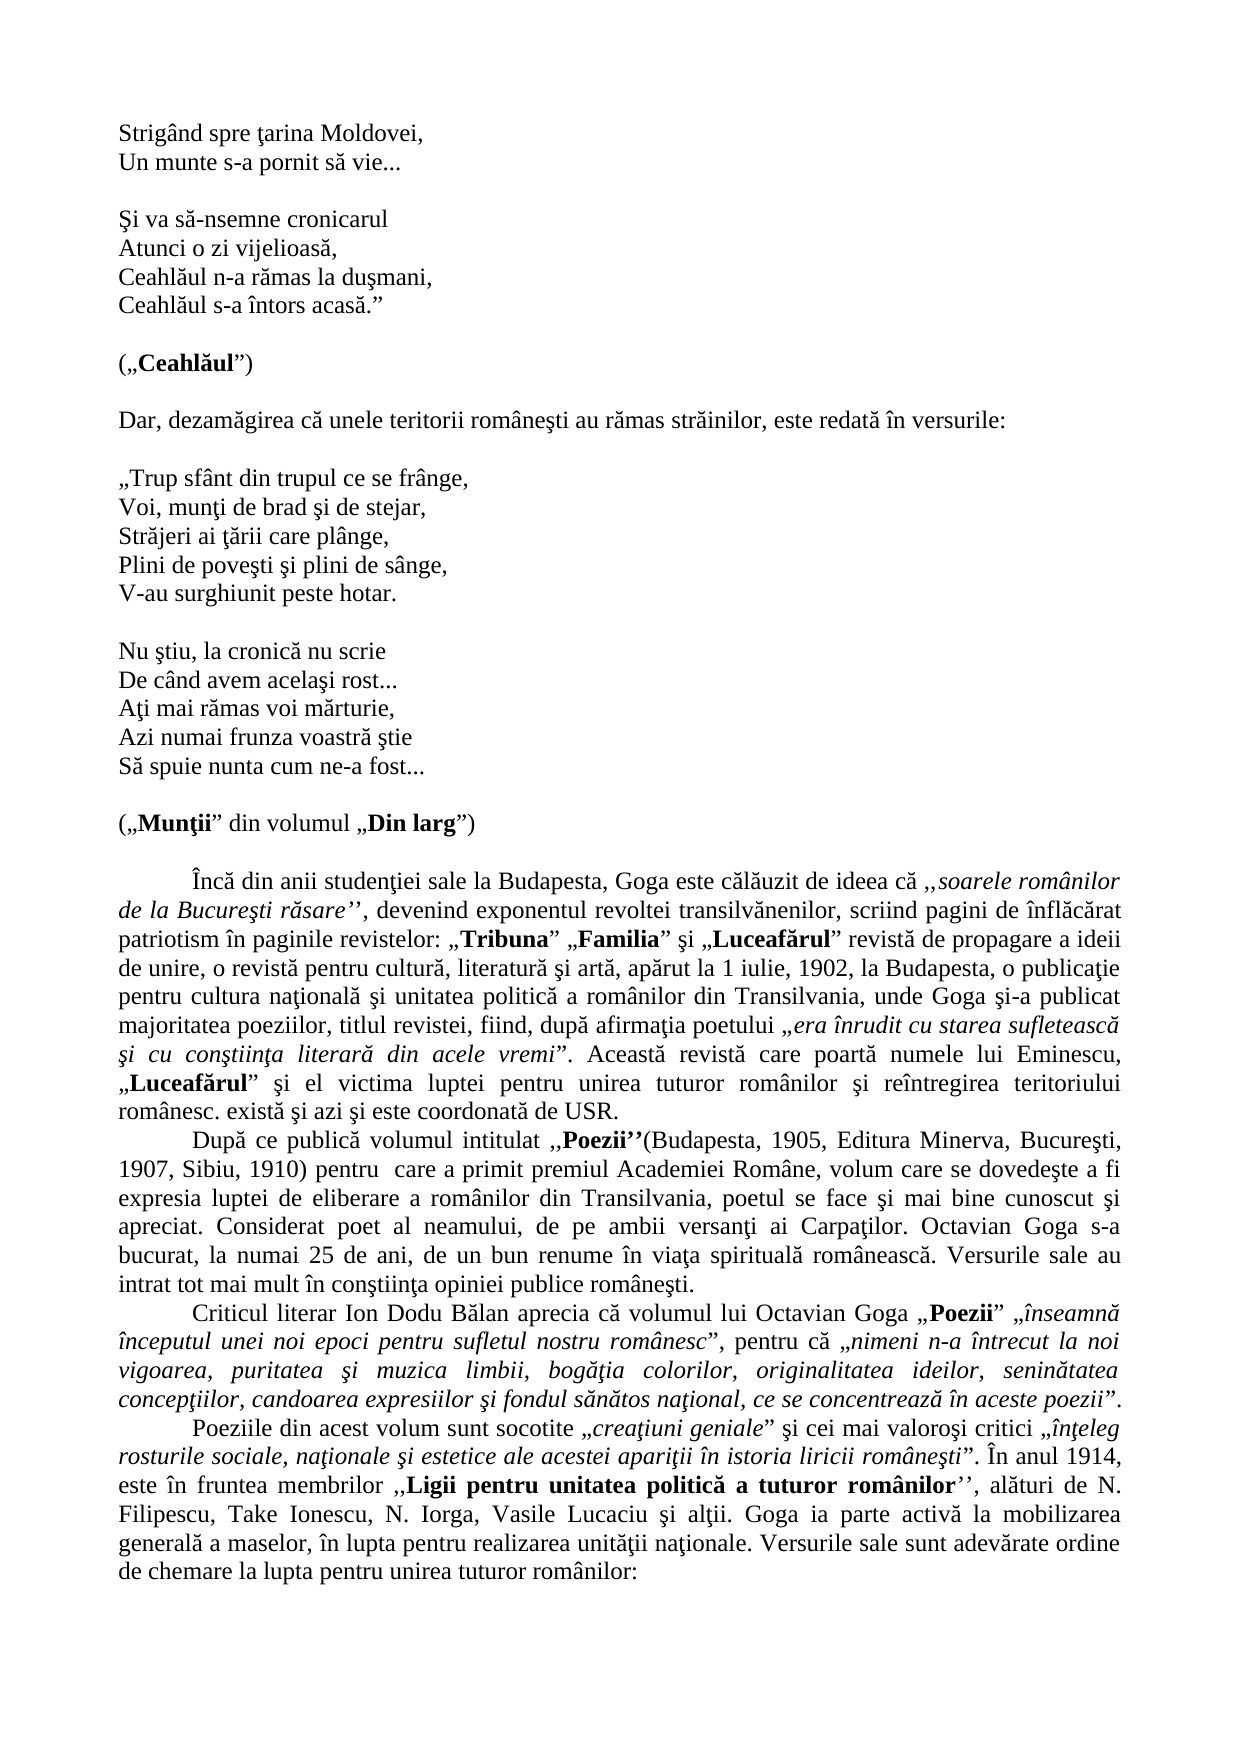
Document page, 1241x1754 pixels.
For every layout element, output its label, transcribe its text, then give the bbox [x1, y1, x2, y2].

text Încă din anii studenţiei sale la Budapesta, Goga este călăuzit de ideea că ,,soarele românilor de la Bucureşti răsare’’, devenind exponentul revoltei transilvănenilor, scriind pagini de înflăcărat patriotism în paginile revistelor: „Tribuna” „Familia” şi „Luceafărul” revistă de propagare a ideii de unire, o revistă pentru cultură, literatură şi artă, apărut la 1 iulie, 1902, la Budapesta, o publicaţie pentru cultura naţională şi unitatea politică a românilor din Transilvania, unde Goga şi-a publicat majoritatea poeziilor, titlul revistei, fiind, după afirmaţia poetului „era înrudit cu starea sufletească şi cu conştiinţa literară din acele vremi”. Această revistă care poartă numele lui Eminescu, „Luceafărul” şi el victima luptei pentru unirea tuturor românilor şi reîntregirea teritoriului românesc. există şi azi şi este coordonată de USR. [118, 866, 1122, 1125]
text Strigând spre ţarina Moldovei, Un munte s-a pornit să vie... Şi va să-nsemne cronicarul Atunci o zi vijelioasă, Ceahlăul n-a rămas la duşmani, Ceahlăul s-a întors acasă.” [118, 118, 1122, 319]
text După ce publică volumul intitulat ,,Poezii’’(Budapesta, 1905, Editura Minerva, Bucureşti, 1907, Sibiu, 1910) pentru care a primit premiul Academiei Române, volum care se dovedeşte a fi expresia luptei de eliberare a românilor din Transilvania, poetul se face şi mai bine cunoscut şi apreciat. Considerat poet al neamului, de pe ambii versanţi ai Carpaţilor. Octavian Goga s-a bucurat, la numai 25 de ani, de un bun renume în viaţa spirituală românească. Versurile sale au intrat tot mai mult în conştiinţa opiniei publice româneşti. [118, 1125, 1122, 1298]
text Criticul literar Ion Dodu Bălan aprecia că volumul lui Octavian Goga „Poezii” „înseamnă începutul unei noi epoci pentru sufletul nostru românesc”, pentru că „nimeni n-a întrecut la noi vigoarea, puritatea şi muzica limbii, bogăţia colorilor, originalitatea ideilor, seninătatea concepţiilor, candoarea expresiilor şi fondul sănătos naţional, ce se concentrează în aceste poezii”. Poeziile din acest volum sunt socotite „creaţiuni geniale” şi cei mai valoroşi critici „înţeleg rosturile sociale, naţionale şi estetice ale acestei apariţii în istoria liricii româneşti”. În anul 1914, este în fruntea membrilor ,,Ligii pentru unitatea politică a tuturor românilor’’, alături de N. Filipescu, Take Ionescu, N. Iorga, Vasile Lucaciu şi alţii. Goga ia parte activă la mobilizarea generală a maselor, în lupta pentru realizarea unităţii naţionale. Versurile sale sunt adevărate ordine de chemare la lupta pentru unirea tuturor românilor: [118, 1298, 1122, 1585]
text („Ceahlăul”) [118, 348, 1122, 377]
text Dar, dezamăgirea că unele teritorii româneşti au rămas străinilor, este redată în versurile: [118, 406, 1122, 434]
text „Trup sfânt din trupul ce se frânge, Voi, munţi de brad şi de stejar, Străjeri ai ţării care plânge, Plini de poveşti şi plini de sânge, V-au surghiunit peste hotar. Nu ştiu, la cronică nu scrie De când avem acelaşi rost... Aţi mai rămas voi mărturie, Azi numai frunza voastră ştie Să spuie nunta cum ne-a fost... („Munţii” din volumul „Din larg”) [118, 463, 1122, 837]
